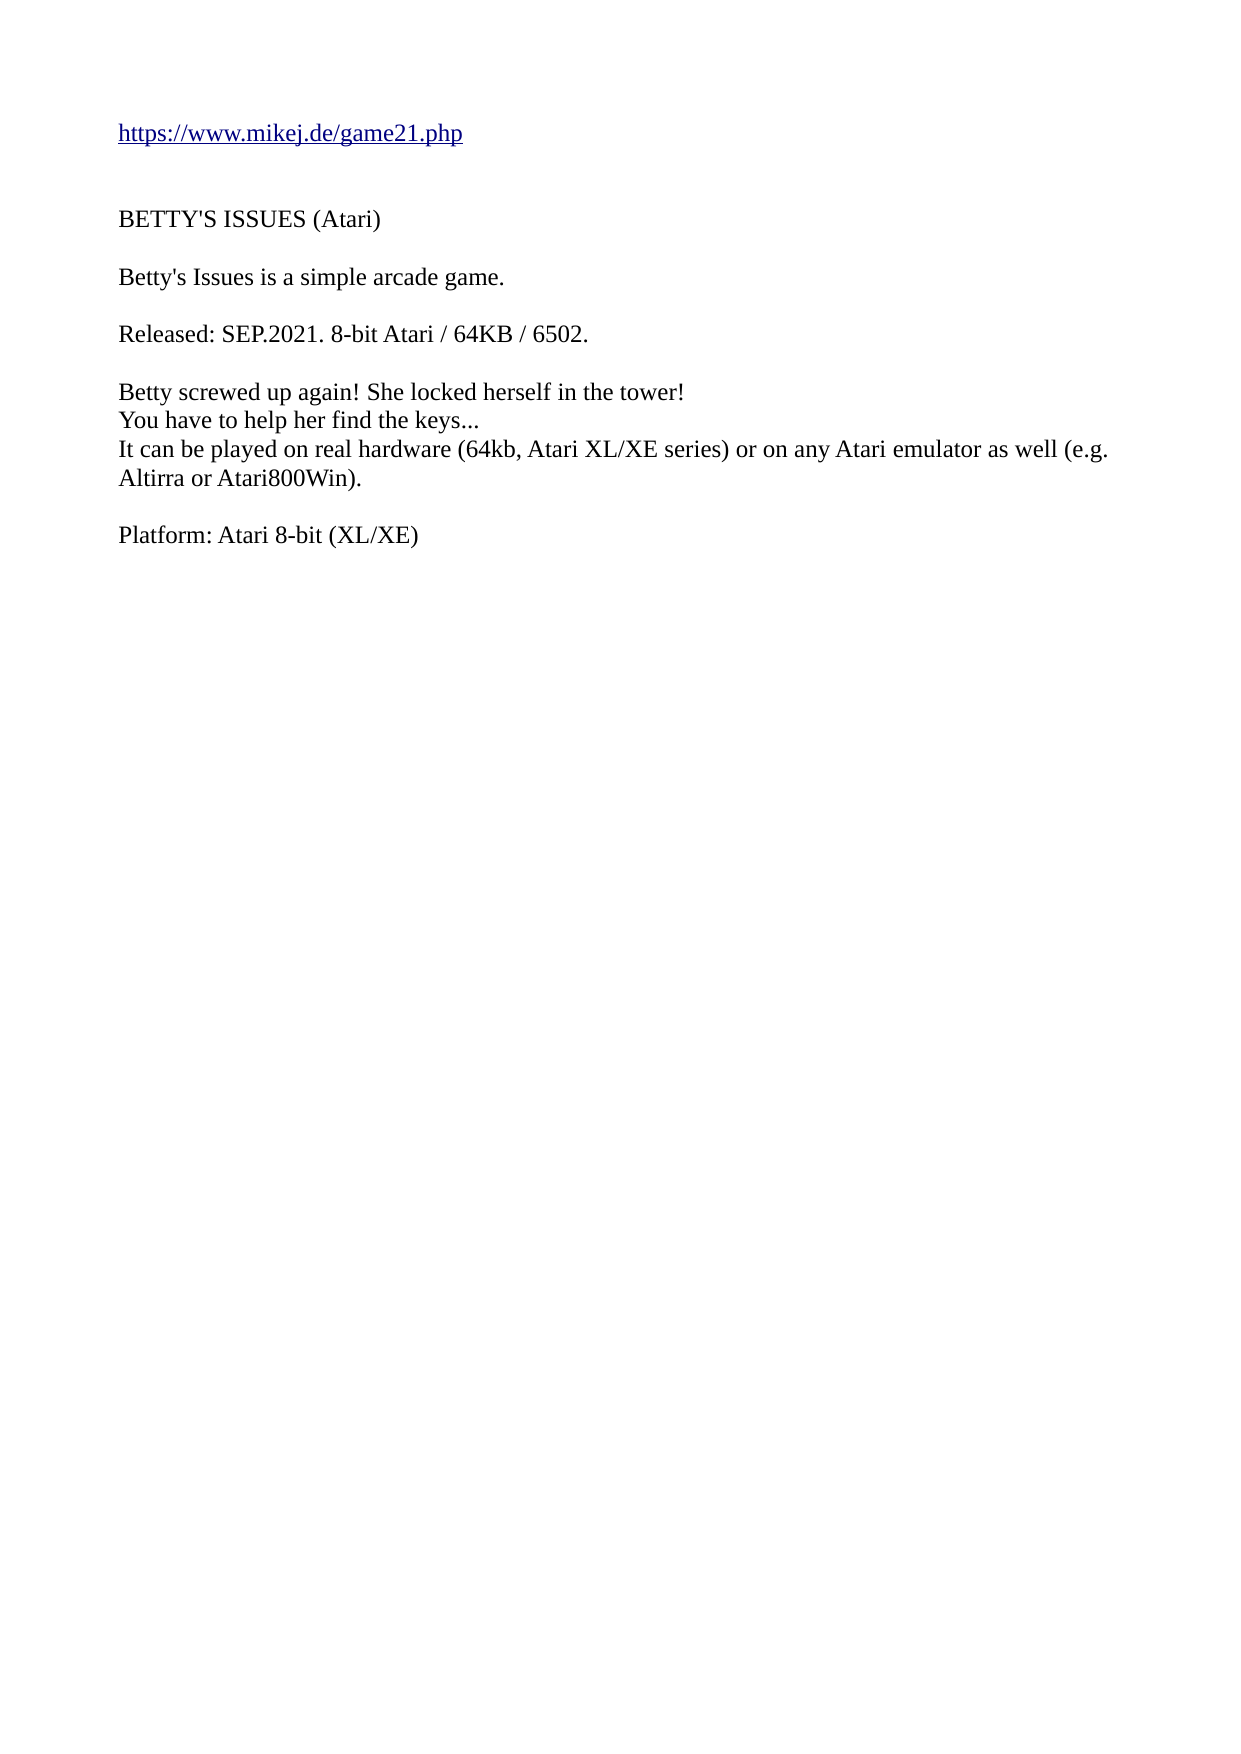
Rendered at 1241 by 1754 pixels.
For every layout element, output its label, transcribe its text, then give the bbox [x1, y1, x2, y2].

text It can be played on real hardware (64kb, Atari XL/XE series) or on any Atari emulator as well (e.g. Altirra or Atari800Win). [118, 434, 1122, 492]
text BETTY'S ISSUES (Atari) [118, 204, 1122, 233]
text https://www.mikej.de/game21.php [118, 118, 1122, 147]
text Betty's Issues is a simple arcade game. [118, 262, 1122, 291]
text Released: SEP.2021. 8-bit Atari / 64KB / 6502. [118, 319, 1122, 348]
text Betty screwed up again! She locked herself in the tower! [118, 377, 1122, 406]
text You have to help her find the keys... [118, 406, 1122, 434]
text Platform: Atari 8-bit (XL/XE) [118, 521, 1122, 549]
